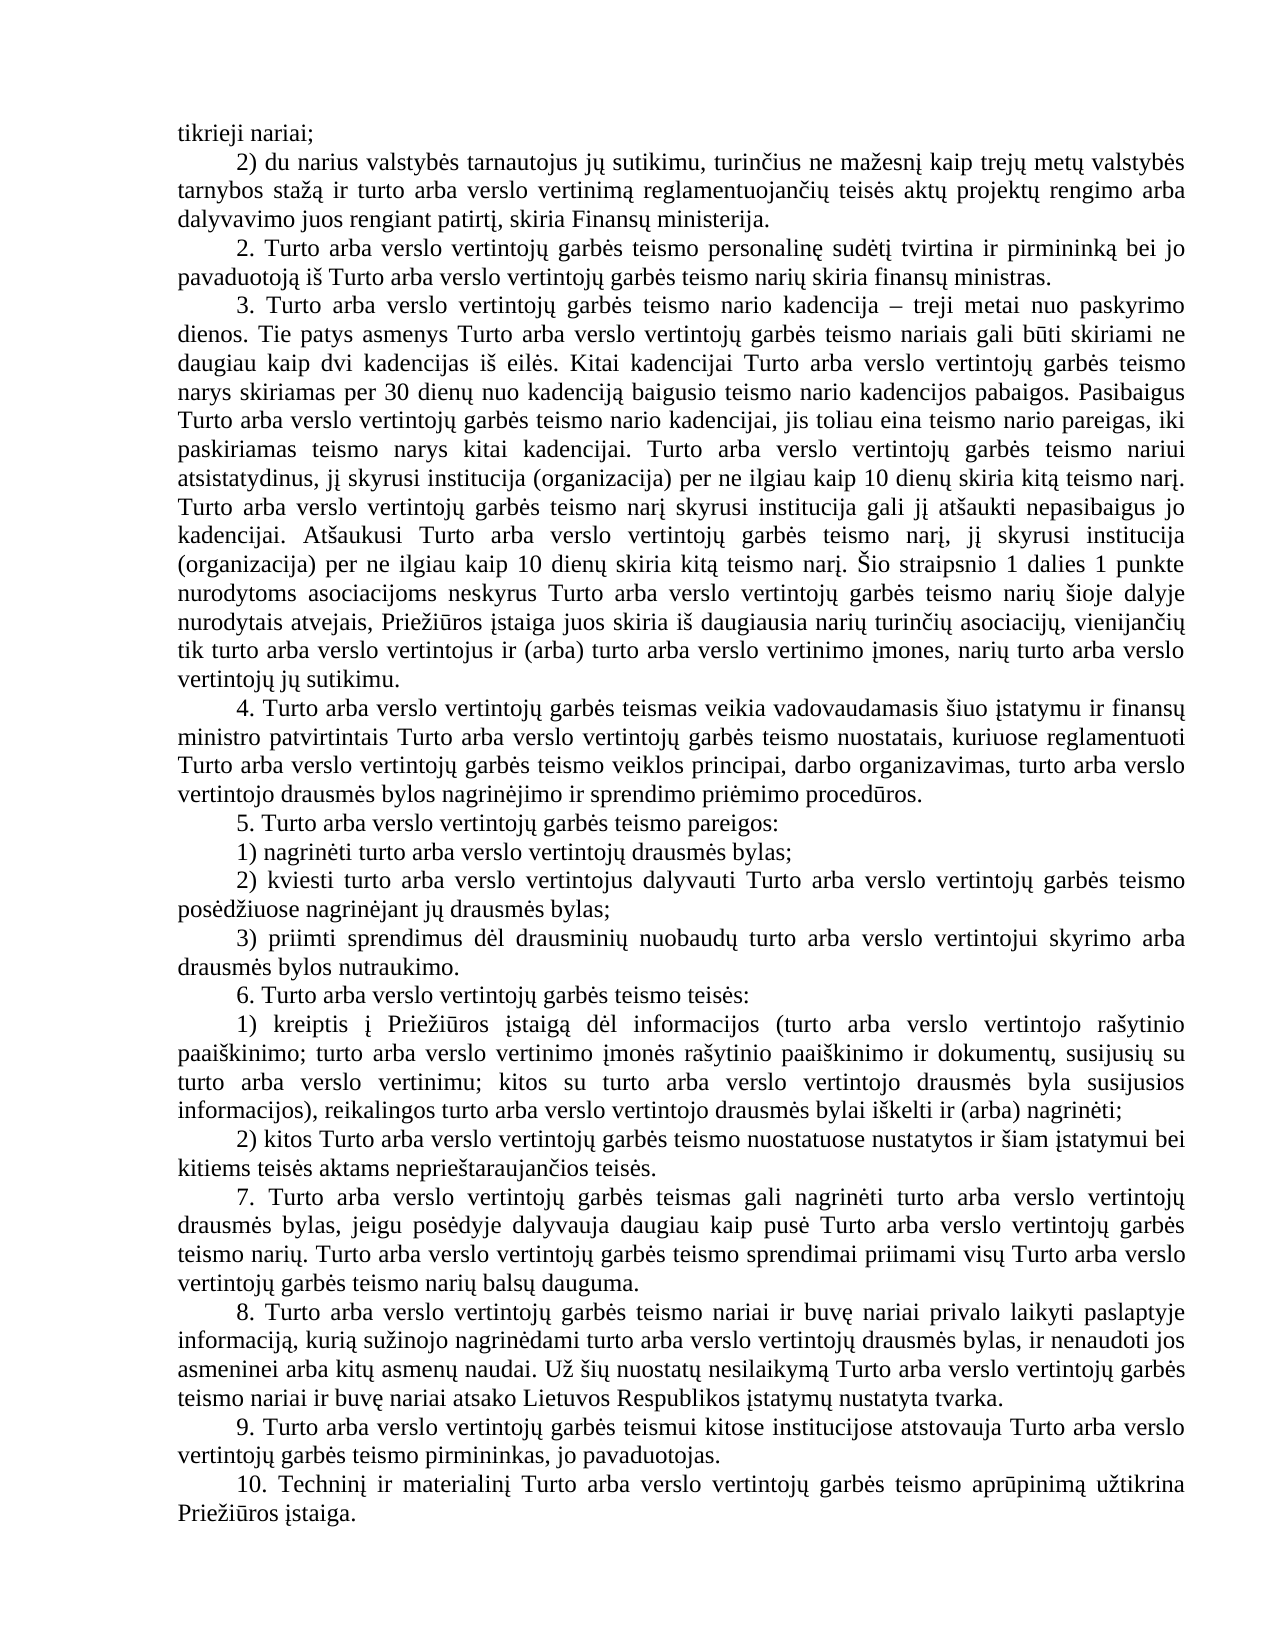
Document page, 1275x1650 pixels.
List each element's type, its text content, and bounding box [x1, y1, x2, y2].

text 2) kitos Turto arba verslo vertintojų garbės teismo nuostatuose nustatytos ir šiam įstatymui bei kitiems teisės aktams neprieštaraujančios teisės. [177, 1124, 1186, 1182]
text tikrieji nariai; [177, 118, 1186, 147]
text 10. Techninį ir materialinį Turto arba verslo vertintojų garbės teismo aprūpinimą užtikrina Priežiūros įstaiga. [177, 1469, 1186, 1527]
text 3) priimti sprendimus dėl drausminių nuobaudų turto arba verslo vertintojui skyrimo arba drausmės bylos nutraukimo. [177, 923, 1186, 981]
text 7. Turto arba verslo vertintojų garbės teismas gali nagrinėti turto arba verslo vertintojų drausmės bylas, jeigu posėdyje dalyvauja daugiau kaip pusė Turto arba verslo vertintojų garbės teismo narių. Turto arba verslo vertintojų garbės teismo sprendimai priimami visų Turto arba verslo vertintojų garbės teismo narių balsų dauguma. [177, 1182, 1186, 1297]
text 3. Turto arba verslo vertintojų garbės teismo nario kadencija – treji metai nuo paskyrimo dienos. Tie patys asmenys Turto arba verslo vertintojų garbės teismo nariais gali būti skiriami ne daugiau kaip dvi kadencijas iš eilės. Kitai kadencijai Turto arba verslo vertintojų garbės teismo narys skiriamas per 30 dienų nuo kadenciją baigusio teismo nario kadencijos pabaigos. Pasibaigus Turto arba verslo vertintojų garbės teismo nario kadencijai, jis toliau eina teismo nario pareigas, iki paskiriamas teismo narys kitai kadencijai. Turto arba verslo vertintojų garbės teismo nariui atsistatydinus, jį skyrusi institucija (organizacija) per ne ilgiau kaip 10 dienų skiria kitą teismo narį. Turto arba verslo vertintojų garbės teismo narį skyrusi institucija gali jį atšaukti nepasibaigus jo kadencijai. Atšaukusi Turto arba verslo vertintojų garbės teismo narį, jį skyrusi institucija (organizacija) per ne ilgiau kaip 10 dienų skiria kitą teismo narį. Šio straipsnio 1 dalies 1 punkte nurodytoms asociacijoms neskyrus Turto arba verslo vertintojų garbės teismo narių šioje dalyje nurodytais atvejais, Priežiūros įstaiga juos skiria iš daugiausia narių turinčių asociacijų, vienijančių tik turto arba verslo vertintojus ir (arba) turto arba verslo vertinimo įmones, narių turto arba verslo vertintojų jų sutikimu. [177, 291, 1186, 693]
text 4. Turto arba verslo vertintojų garbės teismas veikia vadovaudamasis šiuo įstatymu ir finansų ministro patvirtintais Turto arba verslo vertintojų garbės teismo nuostatais, kuriuose reglamentuoti Turto arba verslo vertintojų garbės teismo veiklos principai, darbo organizavimas, turto arba verslo vertintojo drausmės bylos nagrinėjimo ir sprendimo priėmimo procedūros. [177, 693, 1186, 808]
text 2) du narius valstybės tarnautojus jų sutikimu, turinčius ne mažesnį kaip trejų metų valstybės tarnybos stažą ir turto arba verslo vertinimą reglamentuojančių teisės aktų projektų rengimo arba dalyvavimo juos rengiant patirtį, skiria Finansų ministerija. [177, 147, 1186, 233]
text 2) kviesti turto arba verslo vertintojus dalyvauti Turto arba verslo vertintojų garbės teismo posėdžiuose nagrinėjant jų drausmės bylas; [177, 866, 1186, 923]
text 2. Turto arba verslo vertintojų garbės teismo personalinę sudėtį tvirtina ir pirmininką bei jo pavaduotoją iš Turto arba verslo vertintojų garbės teismo narių skiria finansų ministras. [177, 233, 1186, 291]
text 5. Turto arba verslo vertintojų garbės teismo pareigos: [177, 808, 1186, 837]
text 9. Turto arba verslo vertintojų garbės teismui kitose institucijose atstovauja Turto arba verslo vertintojų garbės teismo pirmininkas, jo pavaduotojas. [177, 1412, 1186, 1469]
text 1) nagrinėti turto arba verslo vertintojų drausmės bylas; [177, 837, 1186, 866]
text 8. Turto arba verslo vertintojų garbės teismo nariai ir buvę nariai privalo laikyti paslaptyje informaciją, kurią sužinojo nagrinėdami turto arba verslo vertintojų drausmės bylas, ir nenaudoti jos asmeninei arba kitų asmenų naudai. Už šių nuostatų nesilaikymą Turto arba verslo vertintojų garbės teismo nariai ir buvę nariai atsako Lietuvos Respublikos įstatymų nustatyta tvarka. [177, 1297, 1186, 1412]
text 1) kreiptis į Priežiūros įstaigą dėl informacijos (turto arba verslo vertintojo rašytinio paaiškinimo; turto arba verslo vertinimo įmonės rašytinio paaiškinimo ir dokumentų, susijusių su turto arba verslo vertinimu; kitos su turto arba verslo vertintojo drausmės byla susijusios informacijos), reikalingos turto arba verslo vertintojo drausmės bylai iškelti ir (arba) nagrinėti; [177, 1009, 1186, 1124]
text 6. Turto arba verslo vertintojų garbės teismo teisės: [177, 981, 1186, 1009]
